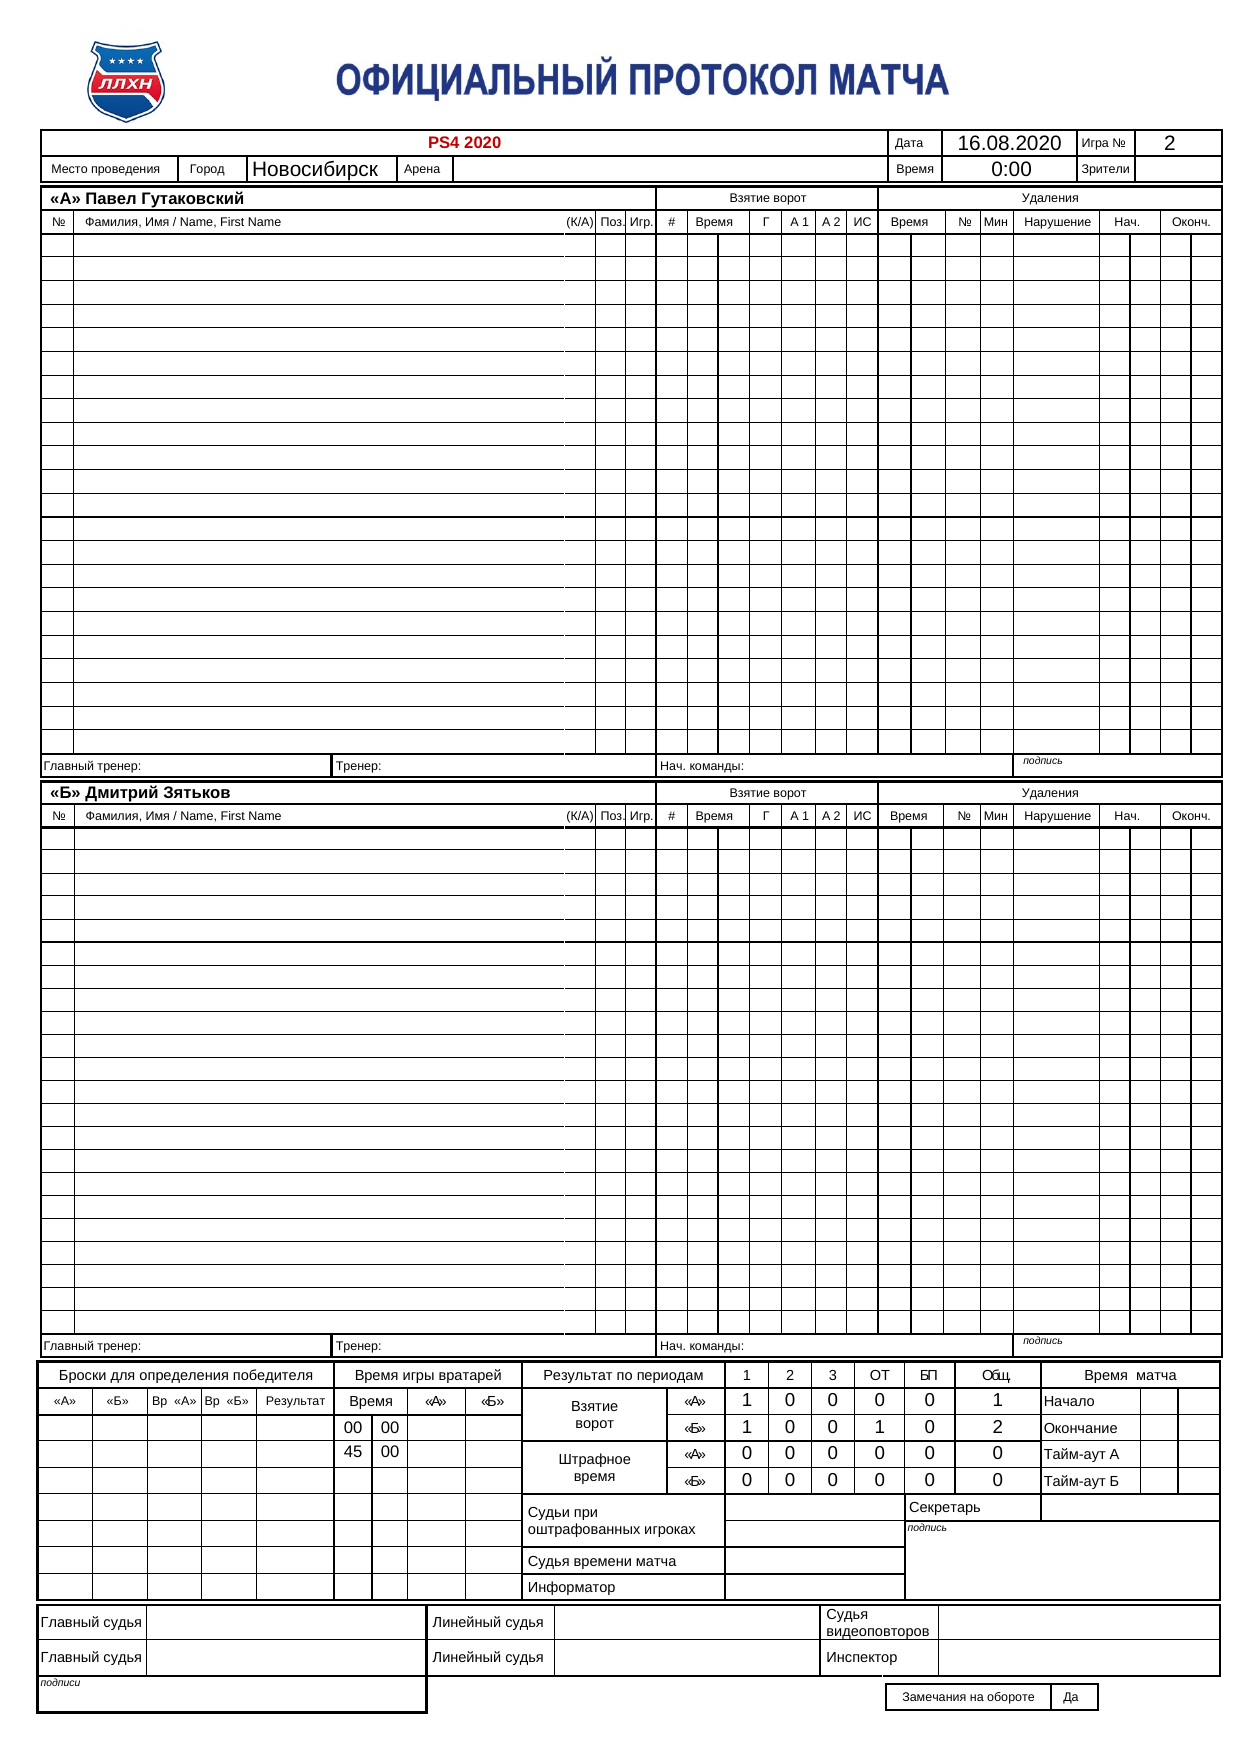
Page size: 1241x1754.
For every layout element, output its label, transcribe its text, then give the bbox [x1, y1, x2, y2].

table_cell [912, 235, 945, 256]
table_cell [847, 1311, 877, 1333]
table_cell [42, 1173, 74, 1195]
table_cell [847, 281, 877, 303]
table_cell (К/А) [565, 805, 595, 826]
table_cell [879, 612, 910, 634]
table_cell [74, 494, 564, 516]
table_cell [981, 235, 1013, 256]
table_cell [782, 588, 815, 611]
table_cell [719, 328, 749, 351]
table_cell [946, 281, 980, 303]
table_cell [42, 1196, 74, 1218]
table_cell [719, 1035, 749, 1057]
table_cell [912, 494, 945, 516]
table_cell [626, 829, 655, 849]
table_cell [946, 565, 980, 587]
table_cell [596, 659, 625, 682]
table_cell [1161, 920, 1190, 941]
table_cell [946, 541, 980, 564]
table_cell [1131, 352, 1160, 374]
table_cell [719, 352, 749, 374]
table_cell [847, 1242, 877, 1264]
table_cell [719, 730, 749, 753]
table_cell [879, 1196, 910, 1218]
table_cell [1192, 730, 1221, 753]
table_cell [39, 1468, 92, 1493]
table_cell [912, 257, 945, 280]
table_cell [816, 305, 846, 327]
table_cell [981, 1265, 1013, 1287]
table_cell [750, 636, 781, 658]
table_cell [782, 281, 815, 303]
table_cell [626, 1265, 655, 1287]
table_cell [626, 730, 655, 753]
table_cell [1161, 305, 1190, 327]
table_cell [565, 636, 595, 658]
table_cell [596, 328, 625, 351]
table_cell [42, 470, 73, 493]
table_cell А 2 [816, 805, 846, 826]
table_cell [879, 683, 910, 706]
table_cell [1161, 829, 1190, 849]
table_cell [946, 636, 980, 658]
table_cell [1192, 636, 1221, 658]
table_cell [750, 376, 781, 398]
table_header Взятие ворот [657, 188, 877, 209]
table_cell [1192, 612, 1221, 634]
table_cell подписи [39, 1677, 425, 1711]
table_cell [750, 659, 781, 682]
table_cell [565, 730, 595, 753]
table_cell [565, 707, 595, 729]
table_cell [626, 588, 655, 611]
table_cell [782, 1311, 815, 1333]
table_cell Мин [981, 211, 1013, 233]
table_cell Фамилия, Имя / Name, First Name [75, 805, 565, 826]
table_cell [816, 920, 846, 941]
table_cell [1192, 328, 1221, 351]
table_cell [981, 1219, 1013, 1241]
table_cell 0 [956, 1468, 1040, 1493]
table_cell Тайм-аут А [1042, 1441, 1140, 1467]
table_cell [750, 541, 781, 564]
table_cell [42, 683, 73, 706]
table_cell [93, 1521, 147, 1546]
table_cell [879, 1242, 910, 1264]
table_cell [75, 1173, 564, 1195]
table_cell [93, 1416, 147, 1440]
table_cell [782, 1265, 815, 1287]
table_cell [74, 446, 564, 469]
table_cell [816, 565, 846, 587]
table_cell [626, 896, 655, 918]
table_cell [1131, 257, 1160, 280]
table_cell [750, 896, 781, 918]
table_cell Оконч. [1161, 211, 1221, 233]
table_cell [847, 1104, 877, 1126]
table_cell Новосибирск [248, 157, 396, 181]
table_cell [944, 850, 980, 872]
table_cell [946, 352, 980, 374]
table_cell [74, 399, 564, 422]
table_cell [912, 829, 943, 849]
table_cell [42, 1058, 74, 1079]
table_cell [879, 874, 910, 895]
table_cell [946, 707, 980, 729]
table_cell [42, 518, 73, 540]
table_header Дата [889, 131, 941, 155]
table_cell [74, 257, 564, 280]
table_cell [1100, 829, 1129, 849]
table_cell Тайм-аут Б [1042, 1468, 1140, 1493]
table_cell [688, 494, 717, 516]
table_cell [782, 1035, 815, 1057]
table_cell Судья времени матча [523, 1548, 724, 1573]
table_cell [719, 683, 749, 706]
table_cell [74, 659, 564, 682]
table_header Время игры вратарей [335, 1363, 521, 1387]
table_cell [719, 850, 749, 872]
table_cell [816, 1104, 846, 1126]
table_cell [944, 1265, 980, 1287]
table_cell [42, 1035, 74, 1057]
table_cell [944, 1104, 980, 1126]
table_cell [148, 1521, 201, 1546]
table_cell [816, 966, 846, 987]
table_cell [1131, 707, 1160, 729]
table_cell [1100, 1012, 1129, 1033]
table_cell Г [750, 211, 781, 233]
table_cell [257, 1416, 333, 1440]
table_cell [981, 943, 1013, 964]
table_cell [1161, 352, 1190, 374]
table_cell [782, 659, 815, 682]
table_cell [1014, 1219, 1099, 1241]
table_cell [42, 636, 73, 658]
table_cell [1131, 588, 1160, 611]
table_cell [847, 588, 877, 611]
table_cell Вр «А» [148, 1389, 201, 1413]
table_cell [750, 235, 781, 256]
table_cell [944, 1242, 980, 1264]
table_cell [816, 1012, 846, 1033]
table_cell [719, 588, 749, 611]
table_cell № [946, 211, 980, 233]
table_cell [816, 707, 846, 729]
table_cell [1161, 541, 1190, 564]
table_cell [626, 1035, 655, 1057]
table_cell Результат [257, 1389, 333, 1413]
table_cell [1042, 1495, 1219, 1520]
table_cell [39, 1441, 92, 1467]
table_cell [879, 1173, 910, 1195]
table_cell [1192, 989, 1221, 1011]
table_cell 0 [812, 1442, 854, 1467]
table_cell [1131, 1196, 1160, 1218]
table_cell [912, 1288, 943, 1310]
table_cell [657, 683, 687, 706]
table_cell [1192, 1219, 1221, 1241]
table_cell [657, 636, 687, 658]
table_cell [1014, 730, 1099, 753]
table_cell [847, 257, 877, 280]
table_cell [981, 328, 1013, 351]
table_cell [626, 470, 655, 493]
table_cell [1131, 612, 1160, 634]
table_cell [596, 423, 625, 445]
table_cell [750, 565, 781, 587]
table_cell [981, 874, 1013, 895]
table_cell 00 [373, 1441, 407, 1467]
table_cell [750, 707, 781, 729]
table_cell [1100, 376, 1129, 398]
table_cell [879, 446, 910, 469]
table_cell [719, 1127, 749, 1149]
table_cell [596, 920, 625, 941]
table_cell [847, 874, 877, 895]
table_cell [257, 1468, 333, 1493]
table_cell [626, 1288, 655, 1310]
table_cell [1192, 1311, 1221, 1333]
table_cell [1014, 518, 1099, 540]
table_cell [847, 1058, 877, 1079]
table_cell [912, 1104, 943, 1126]
table_cell [202, 1441, 256, 1467]
table_cell [847, 328, 877, 351]
table_cell [596, 1311, 625, 1333]
table_cell [1161, 470, 1190, 493]
table_cell [750, 257, 781, 280]
table_cell [719, 874, 749, 895]
table_cell [750, 683, 781, 706]
table_cell [719, 1104, 749, 1126]
table_cell [912, 423, 945, 445]
table_cell 00 [373, 1416, 407, 1440]
table_cell [596, 494, 625, 516]
table_cell [750, 874, 781, 895]
table_cell [847, 896, 877, 918]
table_cell [1100, 565, 1129, 587]
table_cell [847, 541, 877, 564]
table_cell [626, 518, 655, 540]
table_cell [981, 1242, 1013, 1264]
table_cell [719, 989, 749, 1011]
table_cell [657, 565, 687, 587]
table_cell [981, 565, 1013, 587]
table_cell [93, 1494, 147, 1520]
table_cell [565, 376, 595, 398]
table_cell [42, 730, 73, 753]
table_cell [912, 1127, 943, 1149]
table_cell [946, 518, 980, 540]
table_cell [148, 1494, 201, 1520]
table_cell [1192, 588, 1221, 611]
table_cell [688, 470, 717, 493]
table_cell [657, 305, 687, 327]
table_cell [1131, 829, 1160, 849]
table_cell [1192, 707, 1221, 729]
table_cell [1131, 376, 1160, 398]
table_cell [1131, 328, 1160, 351]
table_cell ИС [847, 805, 877, 826]
table_cell Судьи при оштрафованных игроках [523, 1495, 724, 1546]
table_cell [879, 1150, 910, 1172]
table_cell [750, 328, 781, 351]
table_cell [626, 257, 655, 280]
table_cell [688, 518, 717, 540]
table_cell [74, 305, 564, 327]
table_cell «А» [668, 1442, 724, 1467]
table_cell [719, 1012, 749, 1033]
table_cell [944, 1081, 980, 1103]
table_cell [688, 1104, 717, 1126]
table_cell [847, 1081, 877, 1103]
table_cell [565, 874, 595, 895]
table_cell [719, 966, 749, 987]
table_cell [1131, 1242, 1160, 1264]
table_cell [1014, 588, 1099, 611]
table_cell [148, 1468, 201, 1493]
table_cell [596, 896, 625, 918]
table_cell [688, 1173, 717, 1195]
table_cell [657, 707, 687, 729]
table_cell [750, 1058, 781, 1079]
table_cell [74, 541, 564, 564]
table_cell [626, 966, 655, 987]
table_cell [879, 470, 910, 493]
table_cell [39, 1521, 92, 1546]
table_cell [596, 1127, 625, 1149]
table_cell [657, 966, 687, 987]
table_cell [912, 328, 945, 351]
table_cell [565, 989, 595, 1011]
table_cell [782, 874, 815, 895]
table_cell [257, 1494, 333, 1520]
table_cell [1014, 257, 1099, 280]
table_cell [688, 612, 717, 634]
table_cell [847, 850, 877, 872]
table_cell [565, 1196, 595, 1218]
table_cell [596, 1265, 625, 1287]
table_cell [912, 1150, 943, 1172]
table_cell [981, 920, 1013, 941]
table_cell [939, 1640, 1219, 1675]
table_cell Главный тренер: [42, 1335, 330, 1356]
table_cell [373, 1574, 407, 1599]
table_cell [1100, 257, 1129, 280]
table_cell [657, 1035, 687, 1057]
table_cell [847, 305, 877, 327]
table_cell [1131, 1035, 1160, 1057]
table_cell [1192, 1265, 1221, 1287]
table_cell [42, 1081, 74, 1103]
table_cell [596, 829, 625, 849]
table_cell подпись [1014, 755, 1221, 776]
table_cell [944, 1173, 980, 1195]
table_cell [847, 1196, 877, 1218]
table_cell Тренер: [333, 755, 655, 776]
table_cell [657, 1127, 687, 1149]
table_cell [1131, 1058, 1160, 1079]
table_cell «А» [408, 1389, 465, 1413]
table_cell [719, 636, 749, 658]
table_cell [657, 829, 687, 849]
table_cell [782, 1196, 815, 1218]
table_cell [596, 730, 625, 753]
table_cell [335, 1547, 371, 1573]
table_cell [688, 1081, 717, 1103]
table_cell [816, 850, 846, 872]
table_cell Штрафное время [523, 1442, 666, 1493]
table_cell [75, 1242, 564, 1264]
table_cell [657, 1081, 687, 1103]
table_cell Место проведения [42, 157, 177, 181]
table_cell [596, 399, 625, 422]
table_cell [657, 1058, 687, 1079]
table_cell [657, 1265, 687, 1287]
table_cell [596, 1288, 625, 1310]
table_cell Зрители [1078, 157, 1134, 181]
table_cell [42, 989, 74, 1011]
table_cell [981, 1012, 1013, 1033]
table_cell [1192, 399, 1221, 422]
table_cell [565, 829, 595, 849]
table_cell [1100, 966, 1129, 987]
table_cell [466, 1468, 521, 1493]
table_cell [565, 943, 595, 964]
table_cell [565, 588, 595, 611]
table_cell Игр. [626, 211, 655, 233]
table_cell [782, 305, 815, 327]
table_cell [1192, 1196, 1221, 1218]
table_cell [946, 470, 980, 493]
table_cell [816, 636, 846, 658]
table_cell [39, 1574, 92, 1599]
table_cell [719, 1265, 749, 1287]
table_cell [1014, 1081, 1099, 1103]
table_cell [981, 588, 1013, 611]
table_cell [1192, 829, 1221, 849]
table_cell [1100, 235, 1129, 256]
table_cell Город [179, 157, 246, 181]
table_cell [1100, 328, 1129, 351]
table_cell [626, 707, 655, 729]
table_cell [912, 541, 945, 564]
table_cell [688, 1242, 717, 1264]
table_cell [626, 989, 655, 1011]
table_cell [688, 1196, 717, 1218]
table_cell [688, 636, 717, 658]
table_cell [565, 328, 595, 351]
table_cell подпись [1014, 1335, 1221, 1356]
table_cell 0 [769, 1468, 811, 1493]
table_cell [1131, 1150, 1160, 1172]
table_cell [750, 1242, 781, 1264]
table_cell [1100, 399, 1129, 422]
table_cell [946, 588, 980, 611]
table_cell [782, 423, 815, 445]
table_cell [1192, 470, 1221, 493]
table_cell [1161, 1288, 1190, 1310]
table_cell [981, 518, 1013, 540]
table_cell [1192, 1058, 1221, 1079]
table_cell [847, 352, 877, 374]
table_cell [657, 1173, 687, 1195]
table_cell [1100, 588, 1129, 611]
table_cell [626, 943, 655, 964]
table_cell [1161, 257, 1190, 280]
table_cell [657, 281, 687, 303]
table_cell 0 [855, 1442, 904, 1467]
table_cell [626, 659, 655, 682]
table_cell [1014, 470, 1099, 493]
table_cell 2 [956, 1415, 1040, 1440]
table_cell [719, 943, 749, 964]
table_cell [750, 1081, 781, 1103]
table_cell [847, 1127, 877, 1149]
table_cell «Б» [93, 1389, 147, 1413]
table_cell [1141, 1468, 1177, 1493]
table_cell [74, 683, 564, 706]
table_cell [782, 257, 815, 280]
table_cell [42, 920, 74, 941]
table_cell [816, 1173, 846, 1195]
table_cell [879, 376, 910, 398]
table_cell [944, 1127, 980, 1149]
table_cell [981, 683, 1013, 706]
table_cell [257, 1574, 333, 1599]
table_cell [1161, 966, 1190, 987]
table_cell [879, 636, 910, 658]
table_cell [879, 1311, 910, 1333]
table_cell [1161, 612, 1190, 634]
table_cell [782, 896, 815, 918]
table_header 2 [769, 1363, 811, 1387]
table_cell 0 [812, 1415, 854, 1440]
table_cell [42, 281, 73, 303]
table_cell [719, 1081, 749, 1103]
table_cell [944, 829, 980, 849]
table_cell [626, 399, 655, 422]
table_cell [626, 305, 655, 327]
table_cell [1131, 920, 1160, 941]
table_cell [147, 1640, 425, 1675]
table_cell [1161, 896, 1190, 918]
table_cell [75, 1081, 564, 1103]
table_cell [750, 1196, 781, 1218]
table_cell [565, 494, 595, 516]
table_cell [75, 1288, 564, 1310]
table_cell [912, 636, 945, 658]
table_cell [981, 1150, 1013, 1172]
table_cell [1100, 281, 1129, 303]
table_cell [688, 446, 717, 469]
table_cell [688, 423, 717, 445]
table_cell [596, 966, 625, 987]
table_cell [596, 518, 625, 540]
table_cell [1131, 943, 1160, 964]
table_cell [688, 1035, 717, 1057]
table_cell [981, 1081, 1013, 1103]
table_cell [1014, 446, 1099, 469]
table_cell [816, 1242, 846, 1264]
table_cell [912, 470, 945, 493]
table_cell [688, 829, 717, 849]
table_cell [626, 1012, 655, 1033]
table_cell [879, 423, 910, 445]
table_cell [946, 376, 980, 398]
table_cell [750, 588, 781, 611]
table_cell [750, 1265, 781, 1287]
table_cell [782, 943, 815, 964]
table_cell [750, 943, 781, 964]
table_cell [1136, 157, 1221, 181]
table_cell [879, 494, 910, 516]
table_cell [74, 707, 564, 729]
table_cell [565, 683, 595, 706]
table_cell [565, 446, 595, 469]
table_cell [565, 1012, 595, 1033]
table_cell Нач. команды: [657, 755, 1012, 776]
table_cell [1014, 1150, 1099, 1172]
table_cell [1099, 1682, 1220, 1711]
table_cell [912, 305, 945, 327]
table_cell [657, 1219, 687, 1241]
table_cell [42, 1311, 74, 1333]
table_cell [565, 518, 595, 540]
table_cell [565, 1288, 595, 1310]
table_cell [555, 1640, 819, 1675]
table_cell [408, 1494, 465, 1520]
table_cell [1100, 636, 1129, 658]
table_cell [74, 281, 564, 303]
table_cell [688, 683, 717, 706]
table_cell [1192, 281, 1221, 303]
table_cell [1192, 1242, 1221, 1264]
table_cell [596, 352, 625, 374]
table_cell [428, 1677, 882, 1711]
table_cell [1192, 541, 1221, 564]
table_cell [1100, 518, 1129, 540]
table_cell [1014, 920, 1099, 941]
table_cell [750, 494, 781, 516]
table_cell [912, 1196, 943, 1218]
table_cell [750, 446, 781, 469]
table_cell [750, 1012, 781, 1033]
table_header Броски для определения победителя [39, 1363, 333, 1387]
table_cell [912, 588, 945, 611]
table_cell [1192, 966, 1221, 987]
table_cell Линейный судья [428, 1640, 554, 1675]
table_cell [1100, 1219, 1129, 1241]
table_cell «Б» [668, 1415, 724, 1440]
table_cell [981, 1311, 1013, 1333]
table_cell «Б » [466, 1389, 521, 1413]
table_cell [944, 1058, 980, 1079]
table_cell [202, 1468, 256, 1493]
table_cell [879, 1035, 910, 1057]
table_cell [782, 636, 815, 658]
table_cell [75, 920, 564, 941]
table_cell [847, 829, 877, 849]
table_cell [42, 612, 73, 634]
table_cell [1100, 1035, 1129, 1057]
table_cell [719, 829, 749, 849]
table_cell [202, 1494, 256, 1520]
table_cell [626, 281, 655, 303]
table_header ОТ [855, 1363, 904, 1387]
table_cell [944, 943, 980, 964]
table_cell [74, 376, 564, 398]
table_cell [1014, 565, 1099, 587]
table_cell [1192, 305, 1221, 327]
table_cell [912, 850, 943, 872]
table_cell [847, 1173, 877, 1195]
table_cell [782, 1219, 815, 1241]
table_cell [657, 376, 687, 398]
table_cell [946, 257, 980, 280]
table_cell [42, 943, 74, 964]
table_cell [657, 1150, 687, 1172]
table_cell [816, 1288, 846, 1310]
table_cell [816, 1081, 846, 1103]
table_cell [816, 399, 846, 422]
table_cell [1014, 636, 1099, 658]
table_cell [981, 257, 1013, 280]
table_cell [626, 328, 655, 351]
table_cell 0 [855, 1389, 904, 1413]
table_cell [1100, 659, 1129, 682]
table_cell [719, 399, 749, 422]
table_header Результат по периодам [523, 1363, 724, 1387]
table_cell [596, 612, 625, 634]
table_cell [944, 1196, 980, 1218]
table_cell [596, 874, 625, 895]
table_cell [596, 1173, 625, 1195]
table_cell [912, 1058, 943, 1079]
table_cell [750, 850, 781, 872]
table_cell [847, 659, 877, 682]
table_cell [816, 352, 846, 374]
table_cell [1131, 1104, 1160, 1126]
table_cell [657, 446, 687, 469]
table_cell [981, 730, 1013, 753]
table_cell [1131, 636, 1160, 658]
table_cell 1 [726, 1415, 768, 1440]
table_cell [912, 518, 945, 540]
table_cell [1131, 659, 1160, 682]
table_cell [847, 1035, 877, 1057]
table_cell [1131, 541, 1160, 564]
table_cell [719, 565, 749, 587]
table_cell [847, 612, 877, 634]
table_cell [879, 850, 910, 872]
table_cell [565, 565, 595, 587]
table_cell [1100, 707, 1129, 729]
table_cell [1161, 1081, 1190, 1103]
table_cell [981, 1058, 1013, 1079]
table_cell [657, 399, 687, 422]
table_cell [42, 328, 73, 351]
table_cell [596, 1012, 625, 1033]
table_cell Секретарь [906, 1495, 1040, 1520]
table_cell [75, 1104, 564, 1126]
table_cell [1131, 1012, 1160, 1033]
table_cell 0 [855, 1468, 904, 1493]
table_cell [1014, 328, 1099, 351]
table_cell [946, 683, 980, 706]
table_cell [782, 707, 815, 729]
table_cell Время [335, 1389, 407, 1413]
table_cell [944, 1035, 980, 1057]
table_cell [782, 1173, 815, 1195]
table_cell [626, 565, 655, 587]
table_cell [74, 565, 564, 587]
table_cell [912, 376, 945, 398]
table_cell [1100, 612, 1129, 634]
table_cell [1161, 707, 1190, 729]
table_cell [726, 1575, 904, 1599]
table_cell [42, 423, 73, 445]
table_cell [719, 305, 749, 327]
table_cell [1014, 683, 1099, 706]
table_cell [981, 1288, 1013, 1310]
table_cell [1014, 612, 1099, 634]
table_cell [750, 399, 781, 422]
table_cell [750, 1127, 781, 1149]
table_cell [1131, 399, 1160, 422]
table_cell [719, 612, 749, 634]
table_cell [816, 1127, 846, 1149]
table_cell [1100, 943, 1129, 964]
table_cell [657, 1012, 687, 1033]
table_cell [74, 730, 564, 753]
table_cell [1131, 470, 1160, 493]
table_cell [782, 446, 815, 469]
table_cell [726, 1495, 904, 1520]
table_cell [1014, 1058, 1099, 1079]
table_cell [719, 257, 749, 280]
table_cell [1161, 943, 1190, 964]
table_cell Линейный судья [428, 1606, 554, 1639]
table_cell [981, 707, 1013, 729]
table_cell [782, 518, 815, 540]
table_cell [626, 494, 655, 516]
table_cell [1014, 1012, 1099, 1033]
table_cell [1192, 874, 1221, 895]
table_cell [782, 1242, 815, 1264]
table_cell [596, 683, 625, 706]
table_cell [750, 1173, 781, 1195]
table_cell [408, 1547, 465, 1573]
table_cell [565, 1242, 595, 1264]
table_cell [626, 352, 655, 374]
table_cell (К/А) [565, 211, 595, 233]
table_cell [75, 1196, 564, 1218]
table_cell [719, 423, 749, 445]
table_cell [847, 376, 877, 398]
table_cell [596, 1058, 625, 1079]
table_cell [657, 518, 687, 540]
table_cell [816, 588, 846, 611]
table_cell [719, 446, 749, 469]
table_cell [750, 612, 781, 634]
table_cell [816, 470, 846, 493]
table_cell [912, 352, 945, 374]
table_cell [981, 896, 1013, 918]
table_cell [335, 1468, 371, 1493]
table_cell [816, 257, 846, 280]
table_cell [565, 235, 595, 256]
table_cell [596, 446, 625, 469]
table_cell [1161, 423, 1190, 445]
table_cell [75, 1058, 564, 1079]
table_cell Время [889, 157, 941, 181]
table_cell [879, 541, 910, 564]
table_cell [75, 1311, 564, 1333]
table_cell [719, 281, 749, 303]
table_cell [719, 1173, 749, 1195]
table_cell [981, 1196, 1013, 1218]
table_cell [946, 494, 980, 516]
table_cell [1014, 423, 1099, 445]
table_cell [148, 1416, 201, 1440]
table_cell 1 [855, 1415, 904, 1440]
table_cell [1014, 829, 1099, 849]
table_cell 0 [905, 1468, 954, 1493]
table_cell [1192, 423, 1221, 445]
table_cell [981, 636, 1013, 658]
table_cell Окончание [1042, 1415, 1140, 1440]
table_cell [879, 588, 910, 611]
table_cell [879, 659, 910, 682]
table_cell [912, 683, 945, 706]
table_cell [657, 541, 687, 564]
table_cell [75, 966, 564, 987]
table_cell [981, 1035, 1013, 1057]
table_cell [1131, 1081, 1160, 1103]
table_cell [688, 1265, 717, 1287]
table_cell [42, 305, 73, 327]
table_cell [944, 874, 980, 895]
table_cell [1131, 1173, 1160, 1195]
table_cell [1100, 730, 1129, 753]
table_cell [74, 588, 564, 611]
table_cell [1014, 989, 1099, 1011]
table_cell [408, 1441, 465, 1467]
table_cell [657, 989, 687, 1011]
table_cell [626, 1127, 655, 1149]
table_cell [626, 920, 655, 941]
table_cell [596, 257, 625, 280]
table_cell [912, 612, 945, 634]
table_cell [148, 1441, 201, 1467]
table_cell [565, 850, 595, 872]
table_cell [565, 1081, 595, 1103]
table_cell [750, 281, 781, 303]
table_cell [596, 1242, 625, 1264]
table_cell Нач. команды: [657, 1335, 1012, 1356]
table_cell [147, 1606, 425, 1639]
table_cell [1161, 565, 1190, 587]
table_cell [74, 235, 564, 256]
table_cell [42, 1219, 74, 1241]
table_cell [847, 446, 877, 469]
table_cell [1161, 376, 1190, 398]
table_cell [1161, 588, 1190, 611]
table_cell [782, 399, 815, 422]
table_cell [750, 1035, 781, 1057]
table_cell [373, 1547, 407, 1573]
table_cell [626, 1058, 655, 1079]
table_cell [75, 1127, 564, 1149]
table_cell [1100, 1150, 1129, 1172]
table_cell [879, 352, 910, 374]
table_cell 0:00 [943, 157, 1076, 181]
table_cell [1014, 399, 1099, 422]
table_cell [726, 1548, 904, 1573]
table_cell ИС [847, 211, 877, 233]
table_cell [657, 850, 687, 872]
table_cell [944, 1311, 980, 1333]
table_cell [657, 659, 687, 682]
table_cell [1100, 1196, 1129, 1218]
table_cell [750, 1150, 781, 1172]
table_cell [1131, 235, 1160, 256]
table_cell [75, 1219, 564, 1241]
table_cell [688, 1150, 717, 1172]
table_cell [42, 896, 74, 918]
table_header «Б» Дмитрий Зятьков [42, 783, 655, 803]
table_cell [657, 352, 687, 374]
table_cell [1014, 376, 1099, 398]
table_cell [719, 920, 749, 941]
table_cell [719, 470, 749, 493]
table_cell [1100, 1173, 1129, 1195]
table_cell [596, 588, 625, 611]
table_cell [688, 989, 717, 1011]
table_cell [1192, 1127, 1221, 1149]
table_cell [1161, 1104, 1190, 1126]
table_cell «А» [39, 1389, 92, 1413]
table_cell Время [879, 211, 945, 233]
table_cell [42, 1242, 74, 1264]
table_cell [981, 1127, 1013, 1149]
table_cell [750, 730, 781, 753]
table_cell [1100, 920, 1129, 941]
table_cell [879, 305, 910, 327]
table_cell [1192, 257, 1221, 280]
table_cell [1100, 352, 1129, 374]
table_cell [657, 730, 687, 753]
table_cell [847, 707, 877, 729]
table_cell [657, 257, 687, 280]
table_cell [565, 1173, 595, 1195]
table_cell [879, 920, 910, 941]
table_cell [847, 730, 877, 753]
table_cell [596, 305, 625, 327]
table_cell [981, 850, 1013, 872]
table_cell 0 [769, 1442, 811, 1467]
table_cell [1161, 1150, 1190, 1172]
table_cell [466, 1416, 521, 1440]
table_cell [944, 920, 980, 941]
table_cell А 2 [816, 211, 846, 233]
table_cell [688, 281, 717, 303]
table_cell [565, 541, 595, 564]
table_cell [1014, 494, 1099, 516]
table_cell [1100, 896, 1129, 918]
table_cell [75, 1035, 564, 1057]
table_cell [912, 399, 945, 422]
table_cell [42, 565, 73, 587]
table_cell «А» [668, 1389, 724, 1413]
table_cell [688, 707, 717, 729]
table_cell [1014, 541, 1099, 564]
table_cell [847, 1288, 877, 1310]
table_cell [565, 612, 595, 634]
table_cell [1161, 1219, 1190, 1241]
table_cell [1192, 850, 1221, 872]
table_cell [1161, 1012, 1190, 1033]
table_cell [750, 423, 781, 445]
table_cell [1100, 305, 1129, 327]
table_cell [626, 1081, 655, 1103]
table_cell [1014, 707, 1099, 729]
table_cell Нач. [1100, 211, 1160, 233]
table_cell [1131, 1127, 1160, 1149]
table_cell [816, 683, 846, 706]
table_cell [719, 235, 749, 256]
table_cell [335, 1494, 371, 1520]
table_cell # [657, 211, 687, 233]
table_cell [657, 1104, 687, 1126]
table_cell [688, 541, 717, 564]
table_cell Время [688, 211, 749, 233]
table_cell [596, 470, 625, 493]
table_cell [93, 1468, 147, 1493]
table_cell [93, 1574, 147, 1599]
table_cell [816, 1196, 846, 1218]
table_cell Информатор [523, 1575, 724, 1599]
table_cell [1014, 943, 1099, 964]
table_cell [1161, 874, 1190, 895]
table_header Да [1052, 1685, 1097, 1709]
table_cell [688, 966, 717, 987]
table_cell [981, 966, 1013, 987]
table_cell [1014, 1242, 1099, 1264]
table_header Общ. [956, 1363, 1040, 1387]
table_cell [816, 612, 846, 634]
table_cell [565, 920, 595, 941]
table_cell [596, 636, 625, 658]
table_cell [726, 1521, 904, 1546]
table_cell Время [879, 805, 943, 826]
table_cell [946, 446, 980, 469]
table_cell [1131, 1219, 1160, 1241]
table_cell [816, 328, 846, 351]
table_cell [912, 896, 943, 918]
table_cell [879, 281, 910, 303]
table_cell [944, 989, 980, 1011]
table_cell [688, 257, 717, 280]
table_cell [1100, 989, 1129, 1011]
table_cell [1192, 659, 1221, 682]
table_cell [816, 1058, 846, 1079]
table_cell [75, 850, 564, 872]
table_cell [42, 235, 73, 256]
table_cell [816, 943, 846, 964]
table_cell [596, 1081, 625, 1103]
table_header Замечания на обороте [887, 1685, 1050, 1709]
table_cell [657, 874, 687, 895]
table_cell [1141, 1441, 1177, 1467]
table_cell [1192, 896, 1221, 918]
table_cell [912, 874, 943, 895]
table_cell [565, 1150, 595, 1172]
table_cell [944, 1012, 980, 1033]
table_cell 0 [769, 1415, 811, 1440]
table_cell [39, 1416, 92, 1440]
table_cell [466, 1441, 521, 1467]
table_cell [981, 446, 1013, 469]
table_cell Игр. [626, 805, 655, 826]
table_cell [596, 1104, 625, 1126]
table_cell [626, 1242, 655, 1264]
table_cell [75, 1265, 564, 1287]
table_cell [1014, 1104, 1099, 1126]
table_cell [596, 235, 625, 256]
table_cell [688, 328, 717, 351]
table_cell [335, 1574, 371, 1599]
table_cell [1161, 518, 1190, 540]
table_cell [750, 1219, 781, 1241]
table_cell [847, 943, 877, 964]
table_cell [596, 850, 625, 872]
table_cell Г [750, 805, 781, 826]
table_cell [42, 494, 73, 516]
table_cell [657, 494, 687, 516]
table_cell [719, 376, 749, 398]
table_cell [688, 920, 717, 941]
table_cell [466, 1521, 521, 1546]
table_cell [657, 423, 687, 445]
table_cell [565, 1058, 595, 1079]
table_cell [1161, 1173, 1190, 1195]
table_cell [816, 829, 846, 849]
table_cell [626, 1150, 655, 1172]
table_cell [688, 399, 717, 422]
table_cell [1192, 1150, 1221, 1172]
table_cell [657, 1196, 687, 1218]
table_cell [879, 328, 910, 351]
table_cell [1014, 1173, 1099, 1195]
table_cell [42, 257, 73, 280]
table_cell [626, 541, 655, 564]
table_cell [626, 636, 655, 658]
table_cell [782, 494, 815, 516]
table_cell [847, 1012, 877, 1033]
table_cell [944, 966, 980, 987]
table_cell [1192, 494, 1221, 516]
table_cell [816, 896, 846, 918]
table_cell [847, 399, 877, 422]
table_cell [719, 1219, 749, 1241]
table_cell [912, 1311, 943, 1333]
table_cell [1192, 920, 1221, 941]
table_cell 1 [956, 1389, 1040, 1413]
table_cell Фамилия, Имя / Name, First Name [74, 211, 565, 233]
table_cell [565, 1265, 595, 1287]
table_cell [847, 966, 877, 987]
table_header БП [905, 1363, 954, 1387]
table_cell [1100, 874, 1129, 895]
table_cell [981, 423, 1013, 445]
table_cell [719, 541, 749, 564]
table_cell [981, 399, 1013, 422]
table_cell [782, 829, 815, 849]
table_cell [879, 829, 910, 849]
table_cell [1131, 446, 1160, 469]
table_cell [42, 1150, 74, 1172]
table_cell [981, 989, 1013, 1011]
table_cell [912, 989, 943, 1011]
table_cell [750, 518, 781, 540]
table_cell [1014, 1127, 1099, 1149]
table_cell [847, 235, 877, 256]
table_cell [912, 1242, 943, 1264]
table_cell [1100, 423, 1129, 445]
table_cell [1161, 850, 1190, 872]
table_cell [688, 1311, 717, 1333]
table_cell [42, 376, 73, 398]
table_cell [944, 896, 980, 918]
table_cell [74, 328, 564, 351]
table_cell [847, 636, 877, 658]
table_cell [847, 989, 877, 1011]
table_cell [816, 1311, 846, 1333]
table_cell [596, 541, 625, 564]
table_cell [719, 659, 749, 682]
table_header Удаления [879, 783, 1221, 803]
table_cell [1192, 518, 1221, 540]
table_cell [1192, 1012, 1221, 1033]
table_cell [408, 1468, 465, 1493]
table_cell [565, 399, 595, 422]
table_cell [1100, 1058, 1129, 1079]
table_header Игра № [1078, 131, 1134, 155]
table_cell [1131, 518, 1160, 540]
table_cell [596, 1196, 625, 1218]
table_cell [981, 470, 1013, 493]
table_cell [688, 588, 717, 611]
table_cell [847, 494, 877, 516]
table_cell [408, 1574, 465, 1599]
table_cell [1161, 636, 1190, 658]
table_cell [565, 896, 595, 918]
table_header 1 [726, 1363, 768, 1387]
table_cell [1161, 659, 1190, 682]
table_header Удаления [879, 188, 1221, 209]
table_cell [782, 1288, 815, 1310]
table_cell [719, 1311, 749, 1333]
table_cell [565, 281, 595, 303]
table_cell [1161, 235, 1190, 256]
table_cell [565, 352, 595, 374]
table_cell [879, 565, 910, 587]
table_cell [1100, 1265, 1129, 1287]
table_header Взятие ворот [657, 783, 877, 803]
table_header PS4 2020 [42, 131, 887, 155]
table_cell [626, 446, 655, 469]
table_cell Вр «Б» [202, 1389, 256, 1413]
table_cell [1192, 565, 1221, 587]
table_cell [42, 659, 73, 682]
table_cell [879, 518, 910, 540]
table_cell [1131, 730, 1160, 753]
table_cell [782, 1127, 815, 1149]
table_cell [466, 1494, 521, 1520]
table_cell [373, 1468, 407, 1493]
table_cell [42, 1127, 74, 1149]
table_cell [596, 707, 625, 729]
table_cell [657, 328, 687, 351]
table_cell [879, 730, 910, 753]
table_cell [944, 1150, 980, 1172]
table_cell [688, 376, 717, 398]
table_cell [42, 446, 73, 469]
table_cell [816, 1265, 846, 1287]
table_cell [688, 730, 717, 753]
table_cell [1161, 399, 1190, 422]
table_cell [688, 1127, 717, 1149]
table_cell [626, 1219, 655, 1241]
table_cell [1192, 1104, 1221, 1126]
table_cell [596, 943, 625, 964]
table_cell [1014, 896, 1099, 918]
table_cell [1014, 352, 1099, 374]
table_cell [148, 1547, 201, 1573]
table_cell [719, 1150, 749, 1172]
table_cell [981, 494, 1013, 516]
table_cell [816, 989, 846, 1011]
table_cell 0 [812, 1468, 854, 1493]
table_cell [912, 659, 945, 682]
table_cell [1014, 659, 1099, 682]
table_cell [981, 281, 1013, 303]
table_cell [782, 565, 815, 587]
table_cell [596, 989, 625, 1011]
table_cell [782, 470, 815, 493]
table_cell [912, 943, 943, 964]
table_cell А 1 [782, 805, 815, 826]
table_cell [626, 874, 655, 895]
table_cell [946, 730, 980, 753]
table_cell Нач. [1100, 805, 1160, 826]
table_cell [912, 565, 945, 587]
table_cell [816, 874, 846, 895]
table_cell [879, 943, 910, 964]
table_cell [1192, 352, 1221, 374]
table_cell [1192, 943, 1221, 964]
table_cell [782, 1081, 815, 1103]
table_cell [626, 423, 655, 445]
table_cell [782, 683, 815, 706]
table_cell [879, 1081, 910, 1103]
table_cell [816, 1035, 846, 1057]
table_cell [565, 659, 595, 682]
table_cell [816, 541, 846, 564]
table_header 16.08.2020 [943, 131, 1076, 155]
table_cell [816, 1150, 846, 1172]
table_cell [1192, 1081, 1221, 1103]
table_cell [688, 235, 717, 256]
table_cell [719, 1196, 749, 1218]
table_cell [782, 328, 815, 351]
table_cell [148, 1574, 201, 1599]
table_cell [1192, 1288, 1221, 1310]
table_cell [1131, 850, 1160, 872]
table_cell [688, 305, 717, 327]
table_cell [1161, 1242, 1190, 1264]
table_cell [750, 305, 781, 327]
table_cell [373, 1494, 407, 1520]
table_cell А 1 [782, 211, 815, 233]
table_cell [596, 1150, 625, 1172]
table_cell [912, 1035, 943, 1057]
table_cell подпись [906, 1522, 1219, 1599]
table_cell [1131, 874, 1160, 895]
table_cell [42, 588, 73, 611]
table_cell [74, 352, 564, 374]
table_cell [626, 235, 655, 256]
table_cell [688, 659, 717, 682]
table_cell [466, 1574, 521, 1599]
table_cell [1131, 1311, 1160, 1333]
table_cell [1161, 989, 1190, 1011]
table_cell [816, 494, 846, 516]
table_cell [981, 376, 1013, 398]
table_cell [981, 612, 1013, 634]
table_cell Время [688, 805, 749, 826]
table_cell [373, 1521, 407, 1546]
table_cell [879, 257, 910, 280]
table_cell [816, 518, 846, 540]
table_cell [847, 518, 877, 540]
table_cell 0 [769, 1389, 811, 1413]
table_cell [1192, 1173, 1221, 1195]
table_cell [879, 989, 910, 1011]
table_cell [565, 257, 595, 280]
table_cell [912, 446, 945, 469]
table_cell [946, 328, 980, 351]
table_cell [657, 235, 687, 256]
table_cell [657, 1288, 687, 1310]
table_cell [39, 1494, 92, 1520]
table_cell [1014, 305, 1099, 327]
table_cell [847, 1219, 877, 1241]
table_cell [879, 1058, 910, 1079]
table_cell [879, 1127, 910, 1149]
table_cell Главный тренер: [42, 755, 330, 776]
table_cell № [42, 211, 73, 233]
table_cell [1014, 966, 1099, 987]
table_cell [912, 1012, 943, 1033]
table_cell [657, 470, 687, 493]
table_cell Поз. [596, 211, 625, 233]
table_cell [596, 376, 625, 398]
table_cell [657, 612, 687, 634]
table_cell [847, 683, 877, 706]
table_cell [1014, 1035, 1099, 1057]
table_cell [782, 376, 815, 398]
table_cell [202, 1547, 256, 1573]
table_cell [750, 1288, 781, 1310]
table_cell [1014, 1196, 1099, 1218]
table_cell [879, 1012, 910, 1033]
table_cell [912, 730, 945, 753]
table_cell [1192, 235, 1221, 256]
table_cell [1192, 683, 1221, 706]
table_cell [946, 305, 980, 327]
table_cell [1192, 1035, 1221, 1057]
table_cell [202, 1521, 256, 1546]
table_cell [1131, 494, 1160, 516]
table_cell [912, 1219, 943, 1241]
table_cell [879, 399, 910, 422]
table_cell [1179, 1389, 1219, 1413]
table_cell [1131, 989, 1160, 1011]
table_cell [719, 1058, 749, 1079]
table_cell Судья видеоповторов [821, 1606, 938, 1639]
table_cell [565, 305, 595, 327]
table_cell [596, 281, 625, 303]
table_cell [202, 1574, 256, 1599]
table_cell [1179, 1415, 1219, 1440]
table_cell [688, 896, 717, 918]
table_cell [1014, 850, 1099, 872]
table_cell [1131, 423, 1160, 445]
table_cell [750, 966, 781, 987]
table_cell [42, 1104, 74, 1126]
table_cell [626, 683, 655, 706]
table_cell [257, 1521, 333, 1546]
table_cell [75, 874, 564, 895]
table_cell [981, 305, 1013, 327]
table_cell Начало [1042, 1389, 1140, 1413]
table_cell [912, 281, 945, 303]
table_cell [42, 1265, 74, 1287]
table_cell [782, 541, 815, 564]
table_cell [981, 659, 1013, 682]
table_cell Поз. [596, 805, 625, 826]
table_cell [816, 376, 846, 398]
table_cell # [657, 805, 687, 826]
table_cell [981, 352, 1013, 374]
table_cell № [42, 805, 74, 826]
table_cell [946, 399, 980, 422]
table_cell [816, 235, 846, 256]
table_cell [1141, 1415, 1177, 1440]
table_cell [1161, 730, 1190, 753]
table_cell [39, 1547, 92, 1573]
table_cell [626, 1173, 655, 1195]
table_cell [750, 829, 781, 849]
table_cell [688, 565, 717, 587]
table_cell [719, 1288, 749, 1310]
table_cell [782, 850, 815, 872]
table_cell [657, 1311, 687, 1333]
table_cell [719, 1242, 749, 1264]
table_cell [42, 966, 74, 987]
table_cell [782, 1150, 815, 1172]
table_cell [454, 157, 887, 181]
table_cell [1179, 1468, 1219, 1493]
table_cell 1 [726, 1389, 768, 1413]
table_cell [1100, 446, 1129, 469]
table_cell [688, 1058, 717, 1079]
table_cell [1161, 1127, 1190, 1149]
table_cell 0 [905, 1389, 954, 1413]
table_cell [782, 966, 815, 987]
table_cell [782, 1058, 815, 1079]
table_cell [981, 1104, 1013, 1126]
table_cell 0 [812, 1389, 854, 1413]
table_cell [816, 730, 846, 753]
table_cell [1014, 1288, 1099, 1310]
table_cell [816, 1219, 846, 1241]
table_cell [626, 612, 655, 634]
table_cell Нарушение [1014, 211, 1099, 233]
table_cell [42, 707, 73, 729]
table_cell [1100, 1127, 1129, 1149]
table_cell Взятие ворот [523, 1389, 666, 1440]
table_cell [74, 612, 564, 634]
table_cell [816, 423, 846, 445]
table_cell [847, 1150, 877, 1172]
table_cell [879, 1219, 910, 1241]
table_cell [912, 1173, 943, 1195]
table_cell [202, 1416, 256, 1440]
table_cell [1014, 1265, 1099, 1287]
table_cell [719, 518, 749, 540]
table_cell [946, 612, 980, 634]
table_cell [565, 1219, 595, 1241]
table_cell [1100, 541, 1129, 564]
table_cell 00 [335, 1416, 371, 1440]
table_cell [1014, 1311, 1099, 1333]
table_cell [883, 1677, 1220, 1681]
table_cell [816, 446, 846, 469]
table_cell [1141, 1389, 1177, 1413]
table_cell [74, 470, 564, 493]
table_header 2 [1136, 131, 1221, 155]
table_cell [657, 896, 687, 918]
table_cell [847, 920, 877, 941]
table_cell [750, 1311, 781, 1333]
table_cell [939, 1606, 1219, 1639]
table_cell 0 [956, 1442, 1040, 1467]
table_cell [1161, 328, 1190, 351]
table_cell 0 [726, 1468, 768, 1493]
table_cell [257, 1547, 333, 1573]
table_cell [42, 850, 74, 872]
table_cell [42, 541, 73, 564]
table_header 3 [812, 1363, 854, 1387]
table_cell [782, 1012, 815, 1033]
table_cell [657, 920, 687, 941]
table_header Время матча [1042, 1363, 1219, 1387]
table_cell [555, 1606, 819, 1639]
table_cell [1179, 1441, 1219, 1467]
table_cell [1161, 494, 1190, 516]
table_cell [626, 1104, 655, 1126]
table_cell [912, 966, 943, 987]
table_cell [75, 989, 564, 1011]
table_cell [782, 989, 815, 1011]
table_cell [565, 1104, 595, 1126]
table_cell [1100, 1104, 1129, 1126]
table_cell [981, 541, 1013, 564]
table_cell [1100, 1311, 1129, 1333]
table_cell [912, 1265, 943, 1287]
table_cell [847, 565, 877, 587]
table_cell [657, 943, 687, 964]
table_cell [719, 707, 749, 729]
table_cell [1161, 1035, 1190, 1057]
table_cell [946, 659, 980, 682]
table_cell [657, 1242, 687, 1264]
table_cell Мин [981, 805, 1013, 826]
table_cell [1161, 446, 1190, 469]
table_cell [879, 1288, 910, 1310]
table_cell [1100, 683, 1129, 706]
table_cell Главный судья [39, 1606, 146, 1639]
table_cell [1100, 1288, 1129, 1310]
table_cell [847, 470, 877, 493]
table_cell [1131, 683, 1160, 706]
table_cell [408, 1416, 465, 1440]
table_cell [719, 896, 749, 918]
table_cell [1131, 305, 1160, 327]
table_cell [944, 1219, 980, 1241]
table_cell [1100, 850, 1129, 872]
table_cell [42, 1012, 74, 1033]
table_cell [596, 1219, 625, 1241]
table_cell [42, 399, 73, 422]
table_cell [750, 470, 781, 493]
table_cell [688, 943, 717, 964]
table_cell [74, 423, 564, 445]
table_cell [75, 943, 564, 964]
table_cell [335, 1521, 371, 1546]
table_cell Инспектор [821, 1640, 938, 1675]
table_cell Арена [398, 157, 452, 181]
table_cell [944, 1288, 980, 1310]
table_cell Главный судья [39, 1640, 146, 1675]
table_cell [1100, 470, 1129, 493]
table_cell [816, 281, 846, 303]
table_cell [688, 352, 717, 374]
table_cell [782, 612, 815, 634]
table_cell [75, 829, 564, 849]
table_cell [1161, 1058, 1190, 1079]
table_cell [596, 1035, 625, 1057]
table_cell [750, 989, 781, 1011]
table_cell [626, 376, 655, 398]
picture [5, 28, 1179, 129]
table_cell [1131, 565, 1160, 587]
table_cell [565, 1311, 595, 1333]
table_cell [596, 565, 625, 587]
table_cell [1161, 1196, 1190, 1218]
table_cell [750, 352, 781, 374]
table_cell [782, 730, 815, 753]
table_cell [912, 1081, 943, 1103]
table_cell Тренер: [333, 1335, 655, 1356]
table_cell [750, 1104, 781, 1126]
table_cell [1131, 966, 1160, 987]
table_cell [1161, 1311, 1190, 1333]
table_cell [93, 1441, 147, 1467]
table_cell [946, 235, 980, 256]
table_cell [719, 494, 749, 516]
table_cell [1100, 1081, 1129, 1103]
table_cell № [944, 805, 980, 826]
table_cell [688, 1012, 717, 1033]
table_cell [565, 470, 595, 493]
table_cell [626, 1311, 655, 1333]
table_cell [657, 588, 687, 611]
table_cell [1192, 376, 1221, 398]
table_cell [466, 1547, 521, 1573]
table_cell [1014, 235, 1099, 256]
table_cell [1161, 683, 1190, 706]
table_cell [782, 920, 815, 941]
table_cell [257, 1441, 333, 1467]
table_cell [912, 920, 943, 941]
table_cell [847, 1265, 877, 1287]
table_cell [1161, 281, 1190, 303]
table_cell [879, 1265, 910, 1287]
table_header «А» Павел Гутаковский [42, 188, 655, 209]
table_cell [688, 1288, 717, 1310]
table_cell 0 [905, 1415, 954, 1440]
table_cell [626, 1196, 655, 1218]
table_cell [879, 966, 910, 987]
table_cell [75, 1012, 564, 1033]
table_cell [626, 850, 655, 872]
table_cell [75, 1150, 564, 1172]
table_cell 0 [726, 1442, 768, 1467]
table_cell [93, 1547, 147, 1573]
table_cell [565, 1127, 595, 1149]
table_cell [74, 518, 564, 540]
table_cell [688, 850, 717, 872]
table_cell [42, 352, 73, 374]
table_cell [565, 1035, 595, 1057]
table_cell [816, 659, 846, 682]
table_cell [1131, 281, 1160, 303]
table_cell [1100, 494, 1129, 516]
table_cell [1131, 896, 1160, 918]
table_cell [1161, 1265, 1190, 1287]
table_cell [782, 1104, 815, 1126]
table_cell [879, 896, 910, 918]
table_cell [912, 707, 945, 729]
table_cell [782, 235, 815, 256]
table_cell [1014, 281, 1099, 303]
table_cell [75, 896, 564, 918]
table_cell [782, 352, 815, 374]
table_cell [1014, 874, 1099, 895]
table_cell [565, 966, 595, 987]
table_cell [879, 1104, 910, 1126]
table_cell 0 [905, 1442, 954, 1467]
table_cell [1131, 1265, 1160, 1287]
table_cell [981, 829, 1013, 849]
table_cell [42, 874, 74, 895]
table_cell Оконч. [1161, 805, 1221, 826]
table_cell [408, 1521, 465, 1546]
table_cell [1192, 446, 1221, 469]
table_cell [688, 1219, 717, 1241]
table_cell Нарушение [1014, 805, 1099, 826]
table_cell [750, 920, 781, 941]
table_cell [74, 636, 564, 658]
table_cell «Б» [668, 1468, 724, 1493]
table_cell [42, 829, 74, 849]
table_cell [688, 874, 717, 895]
table_cell [946, 423, 980, 445]
table_cell [981, 1173, 1013, 1195]
table_cell [42, 1288, 74, 1310]
table_cell [565, 423, 595, 445]
table_cell 45 [335, 1441, 371, 1467]
table_cell [847, 423, 877, 445]
table_cell [1100, 1242, 1129, 1264]
table_cell [879, 235, 910, 256]
table_cell [1131, 1288, 1160, 1310]
table_cell [879, 707, 910, 729]
